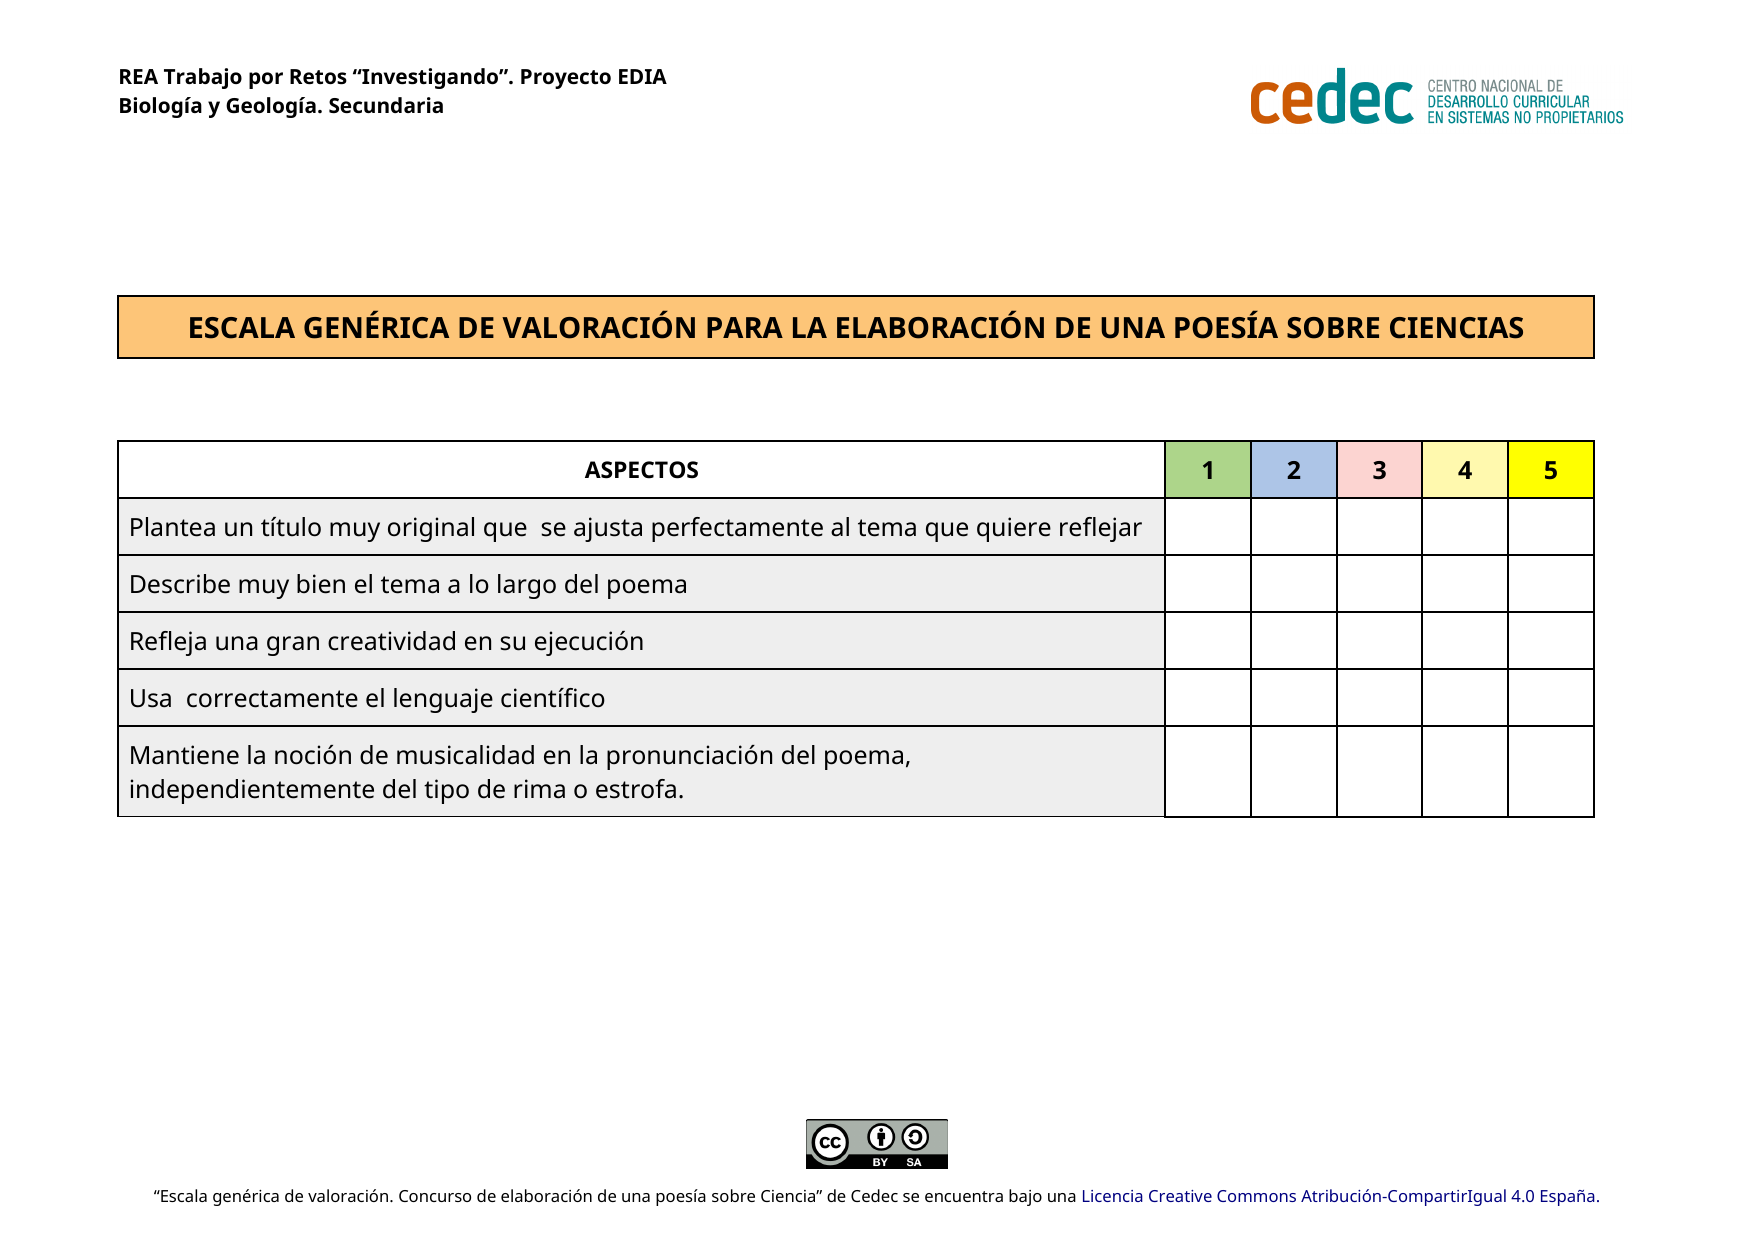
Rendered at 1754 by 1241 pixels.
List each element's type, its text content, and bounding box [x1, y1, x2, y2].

table_cell Describe muy bien el tema a lo largo del poema [119, 556, 1164, 611]
table_header 3 [1338, 442, 1421, 497]
table_cell [1338, 499, 1421, 554]
table_cell [1423, 499, 1507, 554]
table_cell [1338, 556, 1421, 611]
table_header ESCALA GENÉRICA DE VALORACIÓN PARA LA ELABORACIÓN DE UNA POESÍA SOBRE CIENCIAS [119, 297, 1593, 357]
table_cell [1338, 670, 1421, 725]
table_cell [1338, 727, 1421, 816]
table_cell [1166, 670, 1250, 725]
table_cell [1252, 613, 1336, 668]
table_cell Usa correctamente el lenguaje científico [119, 670, 1164, 725]
table_cell [1509, 727, 1593, 816]
table_cell [1166, 556, 1250, 611]
table_cell Plantea un título muy original que se ajusta perfectamente al tema que quiere reflejar [119, 499, 1164, 554]
table_header 4 [1423, 442, 1507, 497]
table_header ASPECTOS [119, 442, 1164, 497]
table_cell Mantiene la noción de musicalidad en la pronunciación del poema, independientemente del tipo de rima o estrofa. [119, 727, 1164, 816]
table_cell [1252, 727, 1336, 816]
table_cell [1509, 670, 1593, 725]
table_cell [1252, 499, 1336, 554]
table_cell [1252, 670, 1336, 725]
table_cell [1166, 499, 1250, 554]
picture [806, 1119, 948, 1169]
table_cell Refleja una gran creatividad en su ejecución [119, 613, 1164, 668]
table_cell [1509, 613, 1593, 668]
table_cell [1509, 499, 1593, 554]
table_cell [1166, 613, 1250, 668]
table_header 5 [1509, 442, 1593, 497]
picture [1248, 65, 1632, 134]
table_cell [1252, 556, 1336, 611]
table_cell [1423, 556, 1507, 611]
table_cell [1166, 727, 1250, 816]
table_cell [1509, 556, 1593, 611]
table_header 2 [1252, 442, 1336, 497]
table_cell [1423, 613, 1507, 668]
table_cell [1338, 613, 1421, 668]
table_cell [1423, 670, 1507, 725]
table_header 1 [1166, 442, 1250, 497]
table_cell [1423, 727, 1507, 816]
